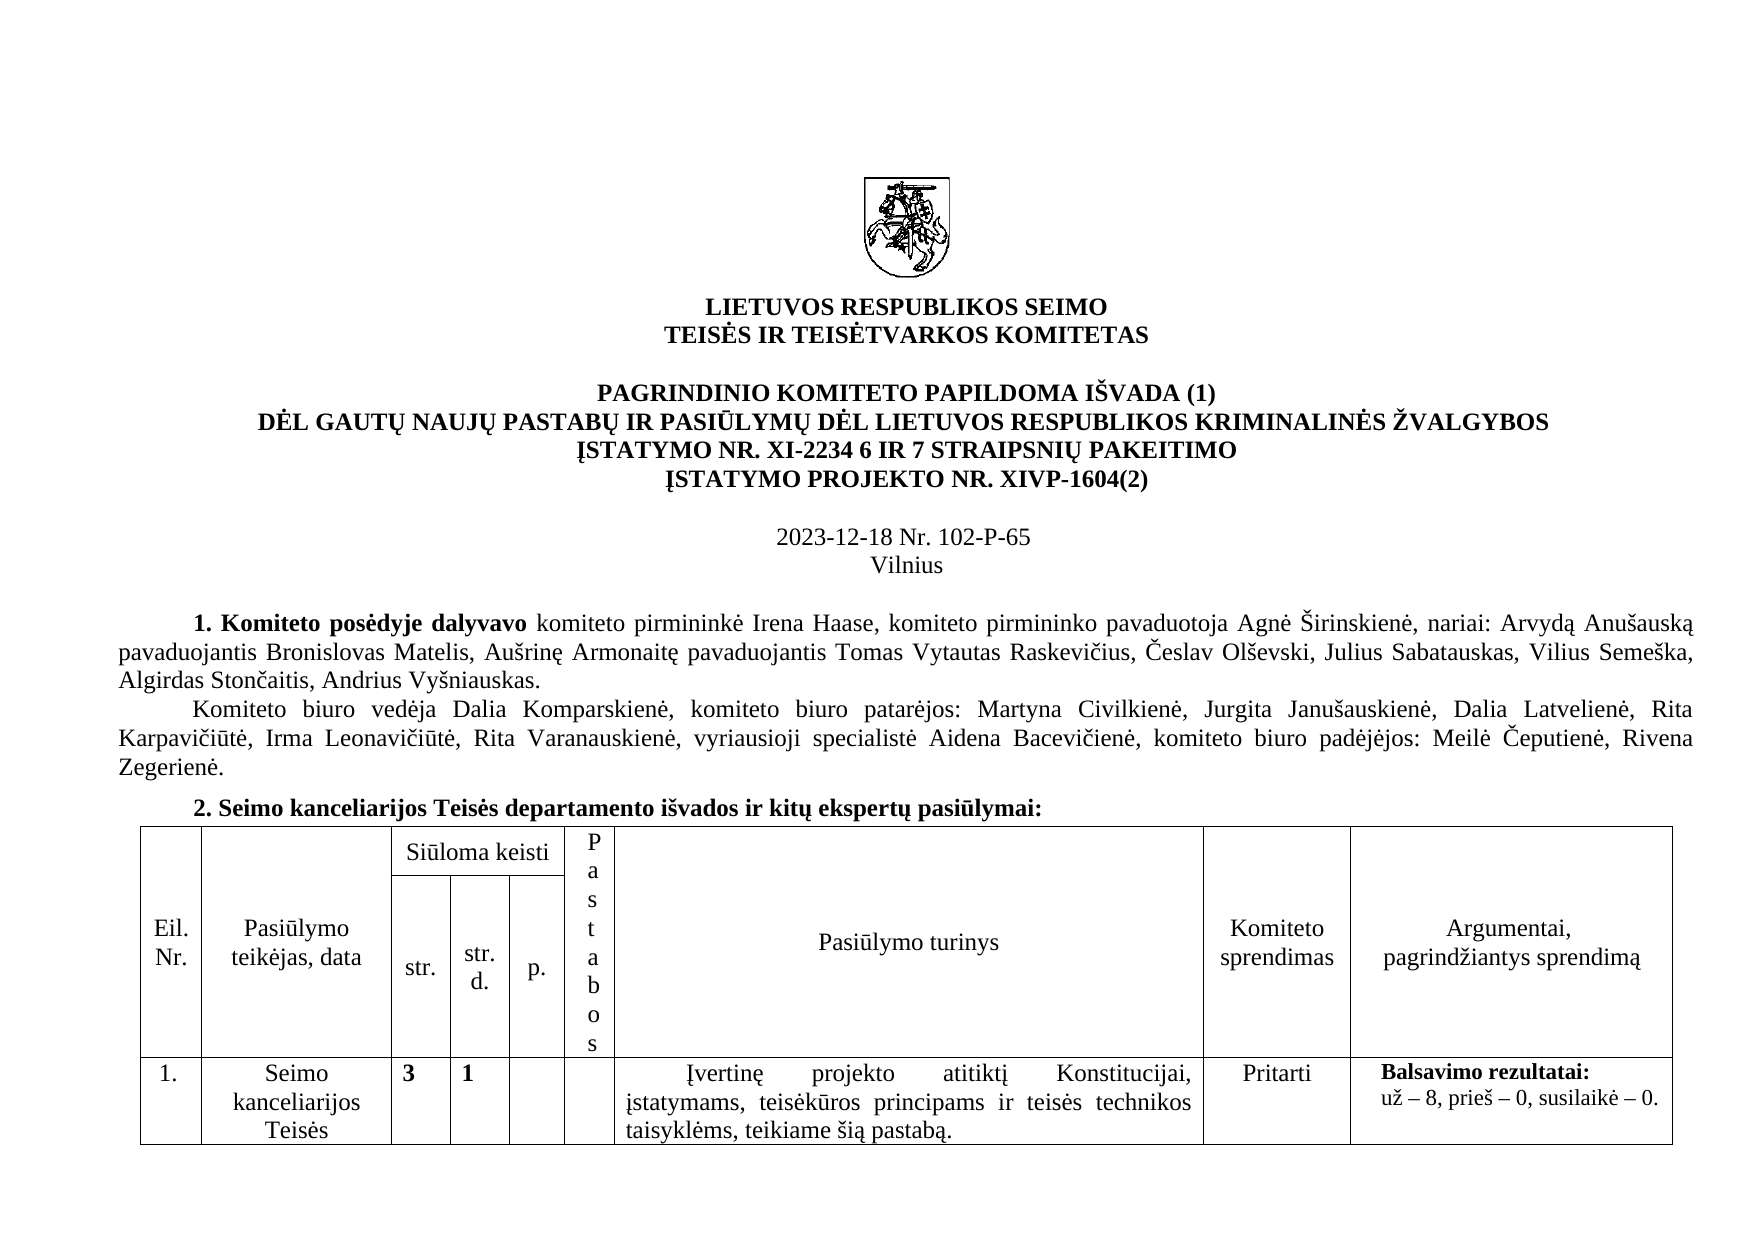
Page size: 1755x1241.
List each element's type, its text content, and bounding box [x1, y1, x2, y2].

table_cell Seimo kanceliarijos Teisės [202, 1058, 391, 1144]
table_cell str. [392, 876, 450, 1057]
text 1. Komiteto posėdyje dalyvavo komiteto pirmininkė Irena Haase, komiteto pirmininko pavaduotoja Agnė Širinskienė, nariai: Arvydą Anušauską pavaduojantis Bronislovas Matelis, Aušrinę Armonaitę pavaduojantis Tomas Vytautas Raskevičius, Česlav Olševski, Julius Sabatauskas, Vilius Semeška, Algirdas Stončaitis, Andrius Vyšniauskas. [118, 608, 1695, 694]
text TEisės ir teisėtvarkos komitetas [118, 320, 1695, 349]
table_cell 1 [451, 1058, 509, 1144]
table_header Komiteto sprendimas [1204, 827, 1350, 1057]
text DĖL GAUTŲ NAUJŲ PASTABŲ IR PASIŪLYMŲ DĖL LIETUVOS RESPUBLIKOS KRIMINALINĖS ŽVALGYBOS [118, 407, 1695, 435]
table_cell [565, 1058, 614, 1144]
text Vilnius [118, 550, 1695, 579]
text ĮSTATYMO NR. XI-2234 6 IR 7 STRAIPSNIŲ Pakeitimo [118, 435, 1695, 464]
table_header Eil. Nr. [141, 827, 201, 1057]
table_cell Pritarti [1204, 1058, 1350, 1144]
table_header Pastabos [565, 827, 614, 1057]
text LIETUVOS RESPUBLIKOS SEIMO [118, 292, 1695, 320]
table_cell 3 [392, 1058, 450, 1144]
table_cell p. [510, 876, 564, 1057]
table_header Pasiūlymo turinys [615, 827, 1203, 1057]
table_cell str. d. [451, 876, 509, 1057]
table_cell Balsavimo rezultatai: už – 8, prieš – 0, susilaikė – 0. [1351, 1058, 1672, 1144]
text ĮSTATYMO PROJEKTO NR. XIVP-1604(2) [118, 464, 1695, 493]
table_cell Įvertinę projekto atitiktį Konstitucijai, įstatymams, teisėkūros principams ir teisės technikos taisyklėms, teikiame šią pastabą. [615, 1058, 1203, 1144]
table_header Argumentai, pagrindžiantys sprendimą [1351, 827, 1672, 1057]
table_cell 1. [141, 1058, 201, 1144]
table_header Siūloma keisti [392, 827, 564, 875]
table_cell [510, 1058, 564, 1144]
table_header Pasiūlymo teikėjas, data [202, 827, 391, 1057]
text Komiteto biuro vedėja Dalia Komparskienė, komiteto biuro patarėjos: Martyna Civilkienė, Jurgita Janušauskienė, Dalia Latvelienė, Rita Karpavičiūtė, Irma Leonavičiūtė, Rita Varanauskienė, vyriausioji specialistė Aidena Bacevičienė, komiteto biuro padėjėjos: Meilė Čeputienė, Rivena Zegerienė. [118, 694, 1695, 780]
text PAGRINDINIO KOMITETO PAPILDOMA IŠVADA (1) [118, 378, 1695, 407]
text 2023-12-18 Nr. 102-P-65 [118, 522, 1695, 550]
text 2. Seimo kanceliarijos Teisės departamento išvados ir kitų ekspertų pasiūlymai: [118, 793, 1695, 822]
